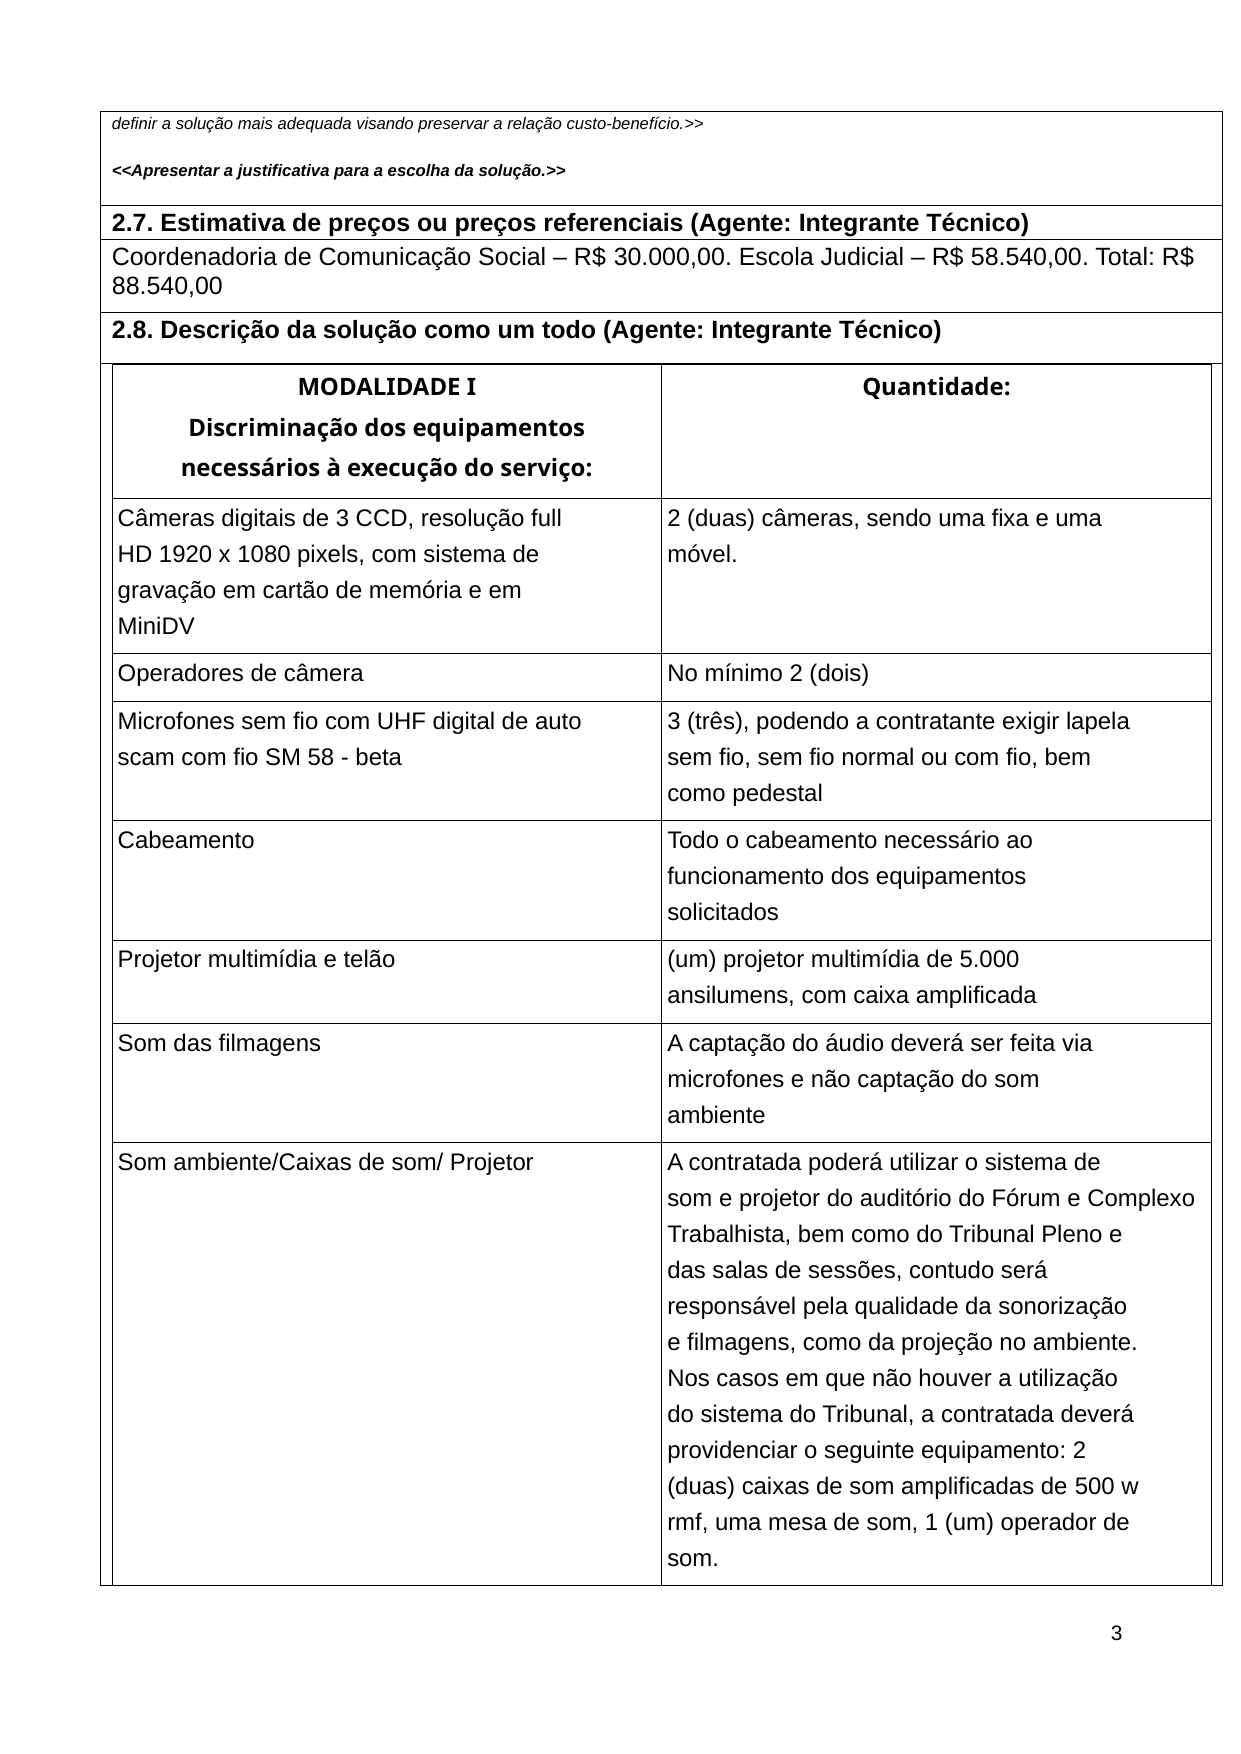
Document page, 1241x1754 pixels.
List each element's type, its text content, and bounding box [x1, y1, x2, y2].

table_cell Operadores de câmera [113, 654, 661, 701]
table_cell Câmeras digitais de 3 CCD, resolução full HD 1920 x 1080 pixels, com sistema de gravação em cartão de memória e em MiniDV [113, 499, 661, 653]
table_cell 2.7. Estimativa de preços ou preços referenciais (Agente: Integrante Técnico) [101, 206, 1222, 239]
table_cell 2.8. Descrição da solução como um todo (Agente: Integrante Técnico) [101, 313, 1222, 362]
table_header MODALIDADE I Discriminação dos equipamentos necessários à execução do serviço: [113, 365, 661, 498]
table_cell (um) projetor multimídia de 5.000 ansilumens, com caixa amplificada [662, 941, 1211, 1023]
table_cell Projetor multimídia e telão [113, 941, 661, 1023]
table_header Quantidade: [662, 365, 1211, 498]
table_cell definir a solução mais adequada visando preservar a relação custo-benefício.>> <<Apresentar a justificativa para a escolha da solução.>> [101, 112, 1222, 205]
table_cell Microfones sem fio com UHF digital de auto scam com fio SM 58 - beta [113, 702, 661, 820]
table_cell 3 (três), podendo a contratante exigir lapela sem fio, sem fio normal ou com fio, bem como pedestal [662, 702, 1211, 820]
table_cell 2 (duas) câmeras, sendo uma fixa e uma móvel. [662, 499, 1211, 653]
table_cell Cabeamento [113, 821, 661, 939]
table_cell Som das filmagens [113, 1024, 661, 1142]
table_cell No mínimo 2 (dois) [662, 654, 1211, 701]
table_cell Coordenadoria de Comunicação Social – R$ 30.000,00. Escola Judicial – R$ 58.540,00. Total: R$ 88.540,00 [101, 240, 1222, 312]
table_cell Todo o cabeamento necessário ao funcionamento dos equipamentos solicitados [662, 821, 1211, 939]
table_cell A contratada poderá utilizar o sistema de som e projetor do auditório do Fórum e Complexo Trabalhista, bem como do Tribunal Pleno e das salas de sessões, contudo será responsável pela qualidade da sonorização e filmagens, como da projeção no ambiente. Nos casos em que não houver a utilização do sistema do Tribunal, a contratada deverá providenciar o seguinte equipamento: 2 (duas) caixas de som amplificadas de 500 w rmf, uma mesa de som, 1 (um) operador de som. [662, 1143, 1211, 1585]
table_cell [101, 364, 112, 1585]
table_cell A captação do áudio deverá ser feita via microfones e não captação do som ambiente [662, 1024, 1211, 1142]
table_cell Som ambiente/Caixas de som/ Projetor [113, 1143, 661, 1585]
table_cell [1212, 364, 1222, 1585]
